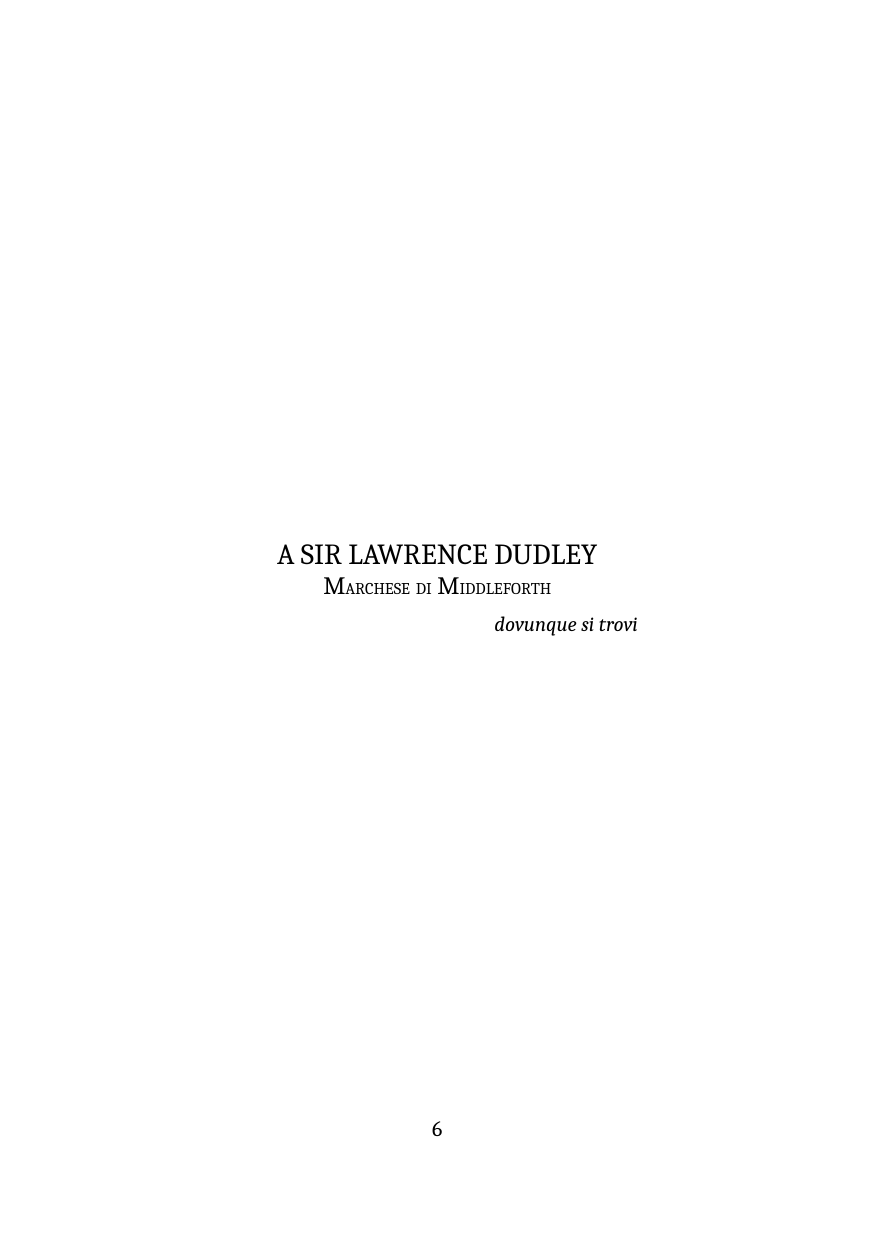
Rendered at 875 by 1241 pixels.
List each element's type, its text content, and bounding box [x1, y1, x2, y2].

title dovunque si trovi [461, 613, 673, 637]
title A SIR LAWRENCE DUDLEY Marchese di Middleforth [201, 538, 673, 601]
